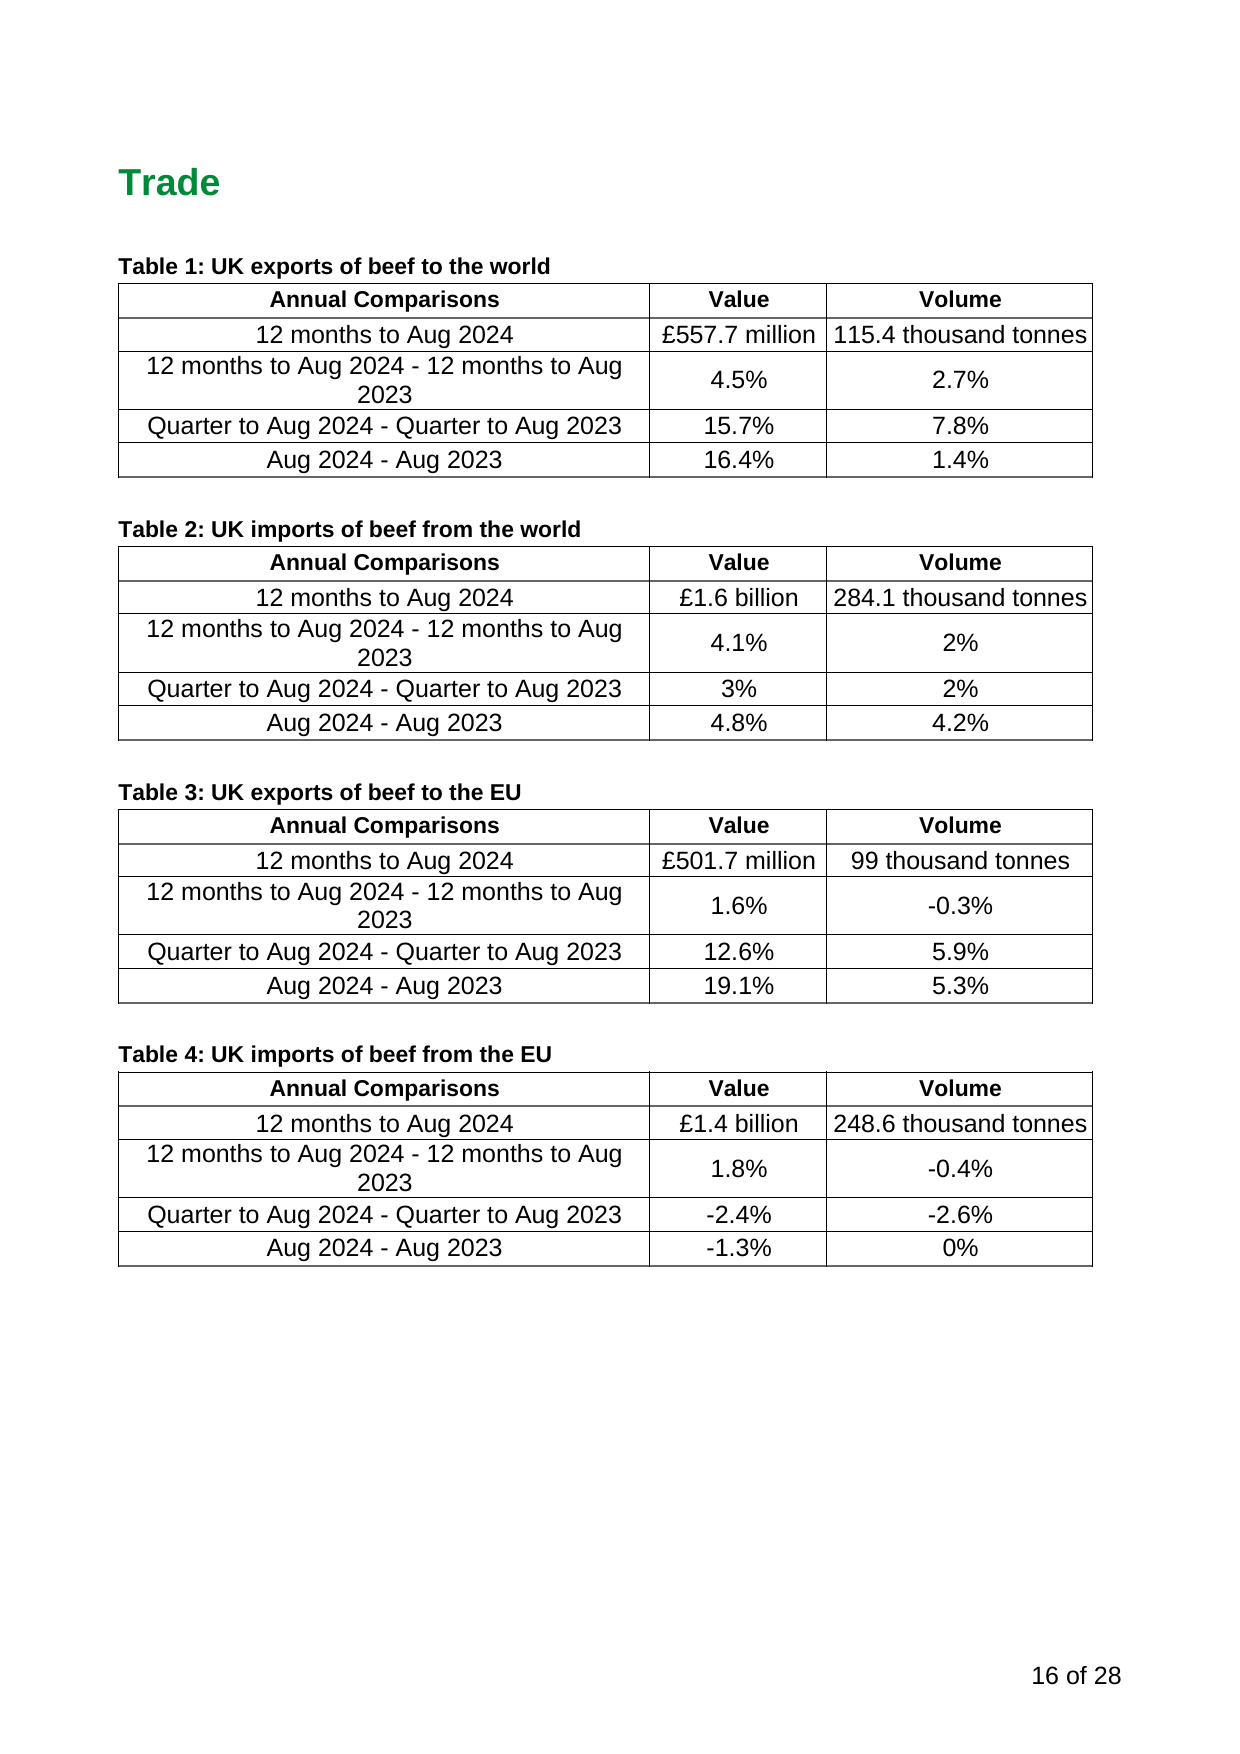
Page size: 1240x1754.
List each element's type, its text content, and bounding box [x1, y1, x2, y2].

table_cell 284.1 thousand tonnes [827, 582, 1092, 613]
table_cell 4.1% [650, 614, 826, 671]
table_header Volume​ [827, 810, 1092, 842]
table_cell 19.1% [650, 969, 826, 1002]
table_cell 2% [827, 614, 1092, 671]
table_cell £557.7 million [650, 319, 826, 351]
table_cell 5.3% [827, 969, 1092, 1002]
table_header Value​ [650, 284, 826, 317]
table_header Annual Comparisons​ [119, 1073, 649, 1105]
table_header Value​ [650, 547, 826, 579]
table_cell -0.3% [827, 877, 1092, 934]
table_cell 1.6% [650, 877, 826, 934]
table_cell 12 months to Aug 2024 - 12 months to Aug 2023 [119, 1140, 649, 1197]
text Table 2: UK imports of beef from the world​ [118, 516, 1121, 542]
table_cell 12 months to Aug 2024 [119, 582, 649, 613]
table_cell -2.4% [650, 1198, 826, 1231]
table_cell £1.6 billion [650, 582, 826, 613]
table_header Volume​ [827, 547, 1092, 579]
table_cell 4.5% [650, 352, 826, 408]
table_cell 1.4% [827, 443, 1092, 476]
table_header Volume​ [827, 1073, 1092, 1105]
table_cell 16.4% [650, 443, 826, 476]
table_cell Quarter to Aug 2024 - Quarter to Aug 2023 [119, 410, 649, 442]
table_cell 12 months to Aug 2024 [119, 1107, 649, 1139]
table_cell Quarter to Aug 2024 - Quarter to Aug 2023 [119, 1198, 649, 1231]
table_cell -2.6% [827, 1198, 1092, 1231]
table_cell £1.4 billion [650, 1107, 826, 1139]
table_header Annual Comparisons​ [119, 284, 649, 317]
subtitle Trade [118, 160, 1121, 203]
table_cell 4.2% [827, 706, 1092, 739]
table_cell Aug 2024 - Aug 2023 [119, 1232, 649, 1264]
table_cell 1.8% [650, 1140, 826, 1197]
text Table 4: UK imports of beef from the EU​ [118, 1041, 1121, 1068]
table_header Annual Comparisons​ [119, 547, 649, 579]
table_cell Aug 2024 - Aug 2023 [119, 969, 649, 1002]
table_cell 12.6% [650, 935, 826, 968]
table_header Value​ [650, 1073, 826, 1105]
table_cell 0% [827, 1232, 1092, 1264]
table_header Value​ [650, 810, 826, 842]
table_cell 4.8% [650, 706, 826, 739]
table_cell 12 months to Aug 2024 [119, 319, 649, 351]
table_cell 7.8% [827, 410, 1092, 442]
table_cell -1.3% [650, 1232, 826, 1264]
table_cell Aug 2024 - Aug 2023 [119, 443, 649, 476]
table_cell 99 thousand tonnes [827, 845, 1092, 876]
table_cell 15.7% [650, 410, 826, 442]
table_cell 12 months to Aug 2024 - 12 months to Aug 2023 [119, 352, 649, 408]
table_cell 12 months to Aug 2024 - 12 months to Aug 2023 [119, 877, 649, 934]
table_cell 115.4 thousand tonnes [827, 319, 1092, 351]
table_cell -0.4% [827, 1140, 1092, 1197]
text Table 3: UK exports of beef to the EU​ [118, 778, 1121, 805]
table_cell 2.7% [827, 352, 1092, 408]
table_cell 12 months to Aug 2024 [119, 845, 649, 876]
text Table 1: UK exports of beef to the world​ [118, 253, 1121, 279]
table_header Annual Comparisons​ [119, 810, 649, 842]
table_cell £501.7 million [650, 845, 826, 876]
table_cell Quarter to Aug 2024 - Quarter to Aug 2023 [119, 673, 649, 705]
table_header Volume​ [827, 284, 1092, 317]
table_cell 5.9% [827, 935, 1092, 968]
table_cell 2% [827, 673, 1092, 705]
table_cell 248.6 thousand tonnes [827, 1107, 1092, 1139]
table_cell 12 months to Aug 2024 - 12 months to Aug 2023 [119, 614, 649, 671]
table_cell Quarter to Aug 2024 - Quarter to Aug 2023 [119, 935, 649, 968]
table_cell 3% [650, 673, 826, 705]
table_cell Aug 2024 - Aug 2023 [119, 706, 649, 739]
